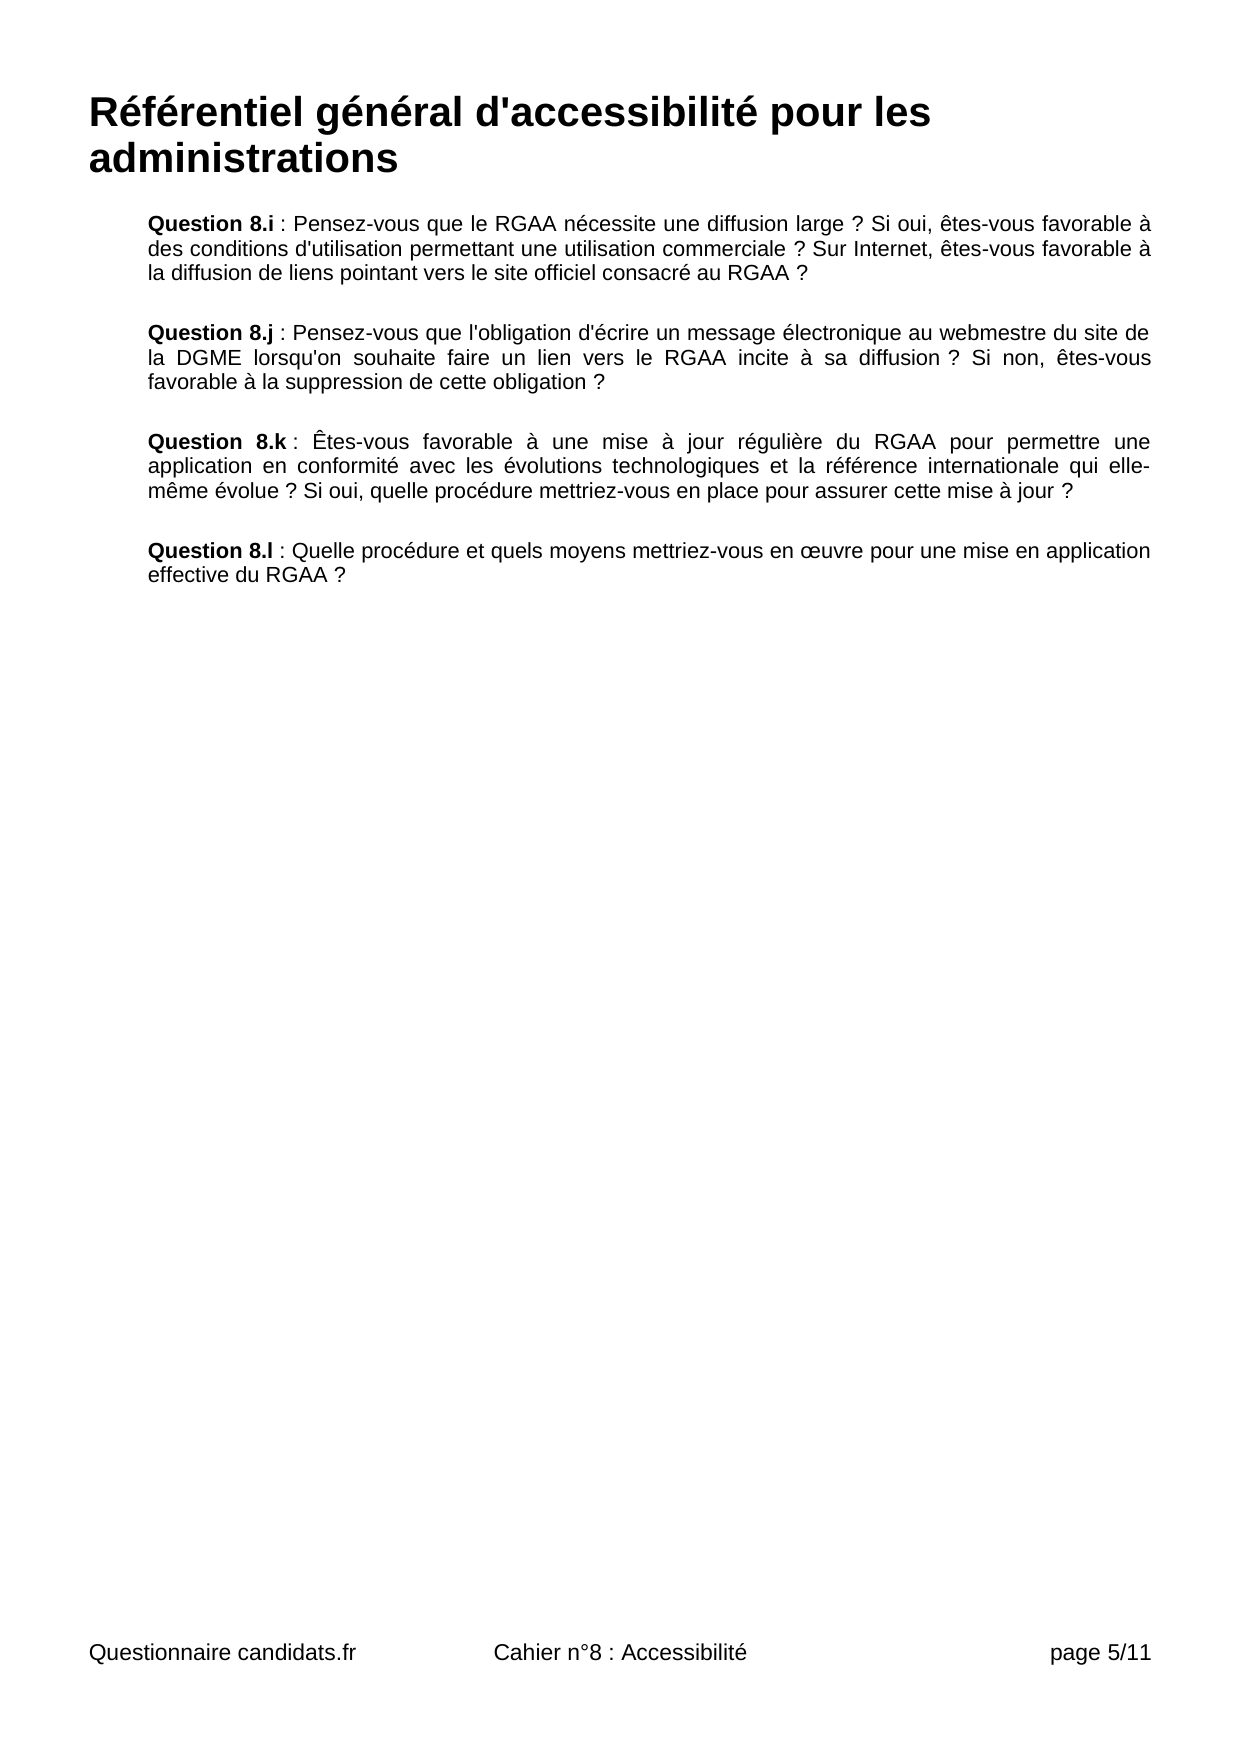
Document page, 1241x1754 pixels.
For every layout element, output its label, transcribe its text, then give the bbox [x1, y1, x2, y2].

text Question 8.j : Pensez-vous que l'obligation d'écrire un message électronique au webmestre du site de la DGME lorsqu'on souhaite faire un lien vers le RGAA incite à sa diffusion ? Si non, êtes-vous favorable à la suppression de cette obligation ? [148, 321, 1152, 394]
subtitle Référentiel général d'accessibilité pour les administrations [88, 88, 1152, 182]
text Question 8.i : Pensez-vous que le RGAA nécessite une diffusion large ? Si oui, êtes-vous favorable à des conditions d'utilisation permettant une utilisation commerciale ? Sur Internet, êtes-vous favorable à la diffusion de liens pointant vers le site officiel consacré au RGAA ? [148, 212, 1152, 285]
text Question 8.l : Quelle procédure et quels moyens mettriez-vous en œuvre pour une mise en application effective du RGAA ? [148, 538, 1152, 587]
text Question 8.k : Êtes-vous favorable à une mise à jour régulière du RGAA pour permettre une application en conformité avec les évolutions technologiques et la référence internationale qui elle-même évolue ? Si oui, quelle procédure mettriez-vous en place pour assurer cette mise à jour ? [148, 429, 1152, 503]
